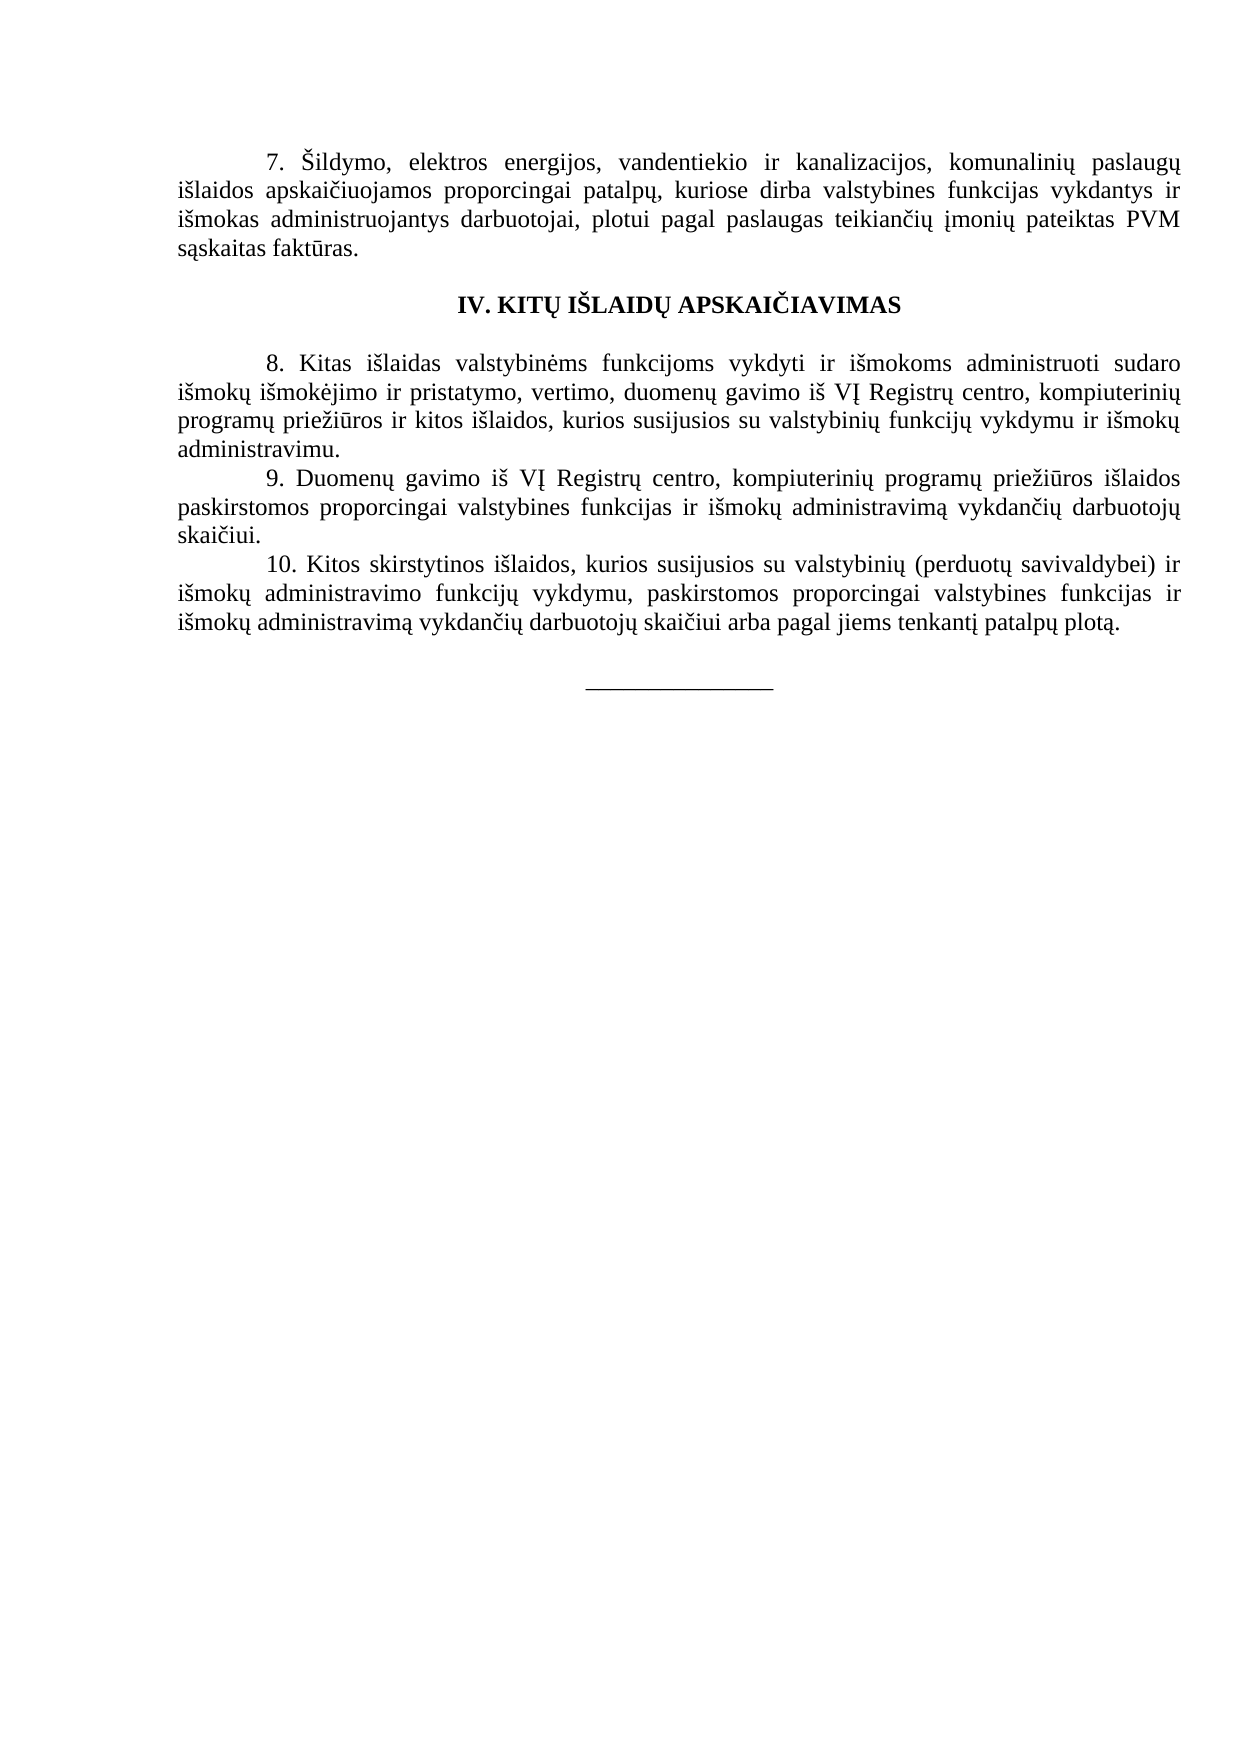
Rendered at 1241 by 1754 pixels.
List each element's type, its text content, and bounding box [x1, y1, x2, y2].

text 8. Kitas išlaidas valstybinėms funkcijoms vykdyti ir išmokoms administruoti sudaro išmokų išmokėjimo ir pristatymo, vertimo, duomenų gavimo iš VĮ Registrų centro, kompiuterinių programų priežiūros ir kitos išlaidos, kurios susijusios su valstybinių funkcijų vykdymu ir išmokų administravimu. [177, 348, 1181, 463]
text _______________ [177, 664, 1181, 693]
text 7. Šildymo, elektros energijos, vandentiekio ir kanalizacijos, komunalinių paslaugų išlaidos apskaičiuojamos proporcingai patalpų, kuriose dirba valstybines funkcijas vykdantys ir išmokas administruojantys darbuotojai, plotui pagal paslaugas teikiančių įmonių pateiktas PVM sąskaitas faktūras. [177, 147, 1181, 262]
text IV. KITŲ IŠLAIDŲ APSKAIČIAVIMAS [177, 291, 1181, 319]
text 10. Kitos skirstytinos išlaidos, kurios susijusios su valstybinių (perduotų savivaldybei) ir išmokų administravimo funkcijų vykdymu, paskirstomos proporcingai valstybines funkcijas ir išmokų administravimą vykdančių darbuotojų skaičiui arba pagal jiems tenkantį patalpų plotą. [177, 549, 1181, 636]
text 9. Duomenų gavimo iš VĮ Registrų centro, kompiuterinių programų priežiūros išlaidos paskirstomos proporcingai valstybines funkcijas ir išmokų administravimą vykdančių darbuotojų skaičiui. [177, 463, 1181, 549]
